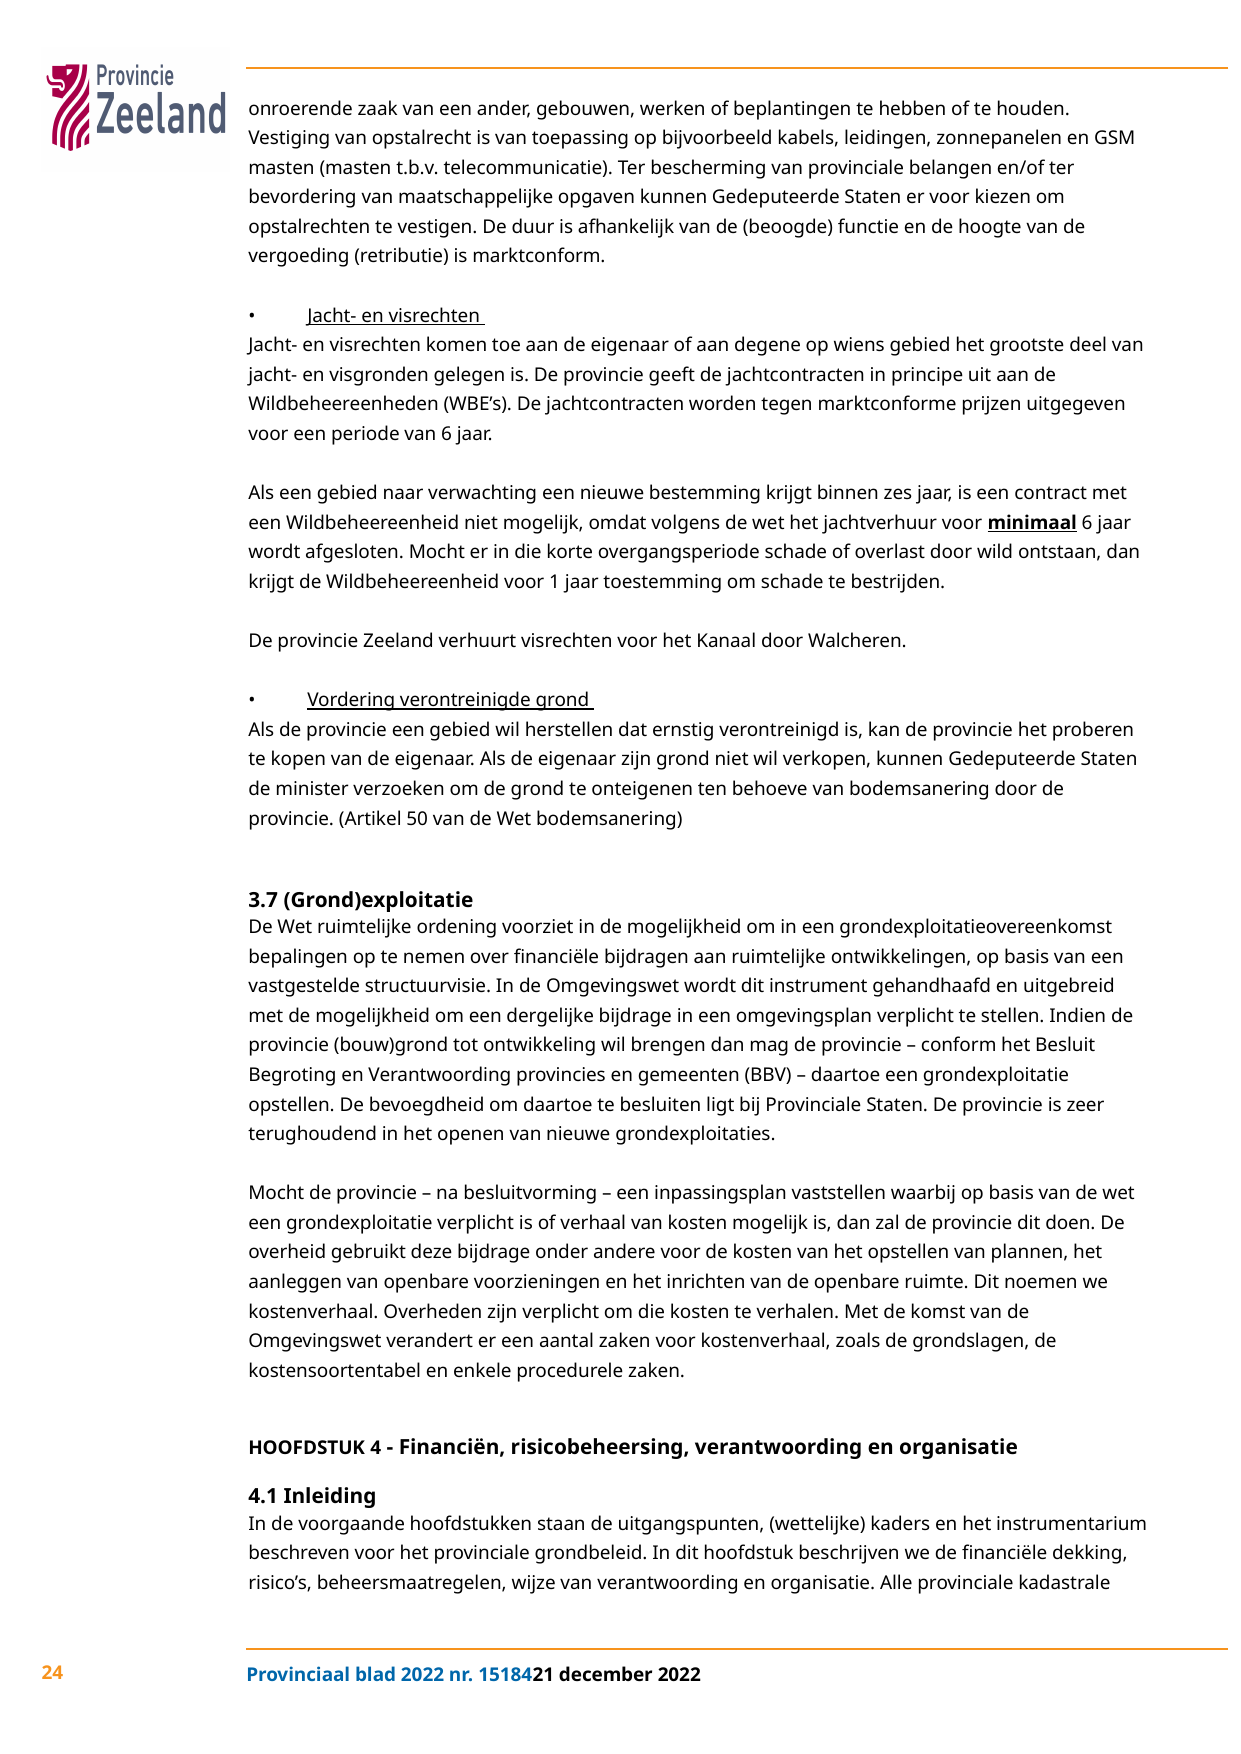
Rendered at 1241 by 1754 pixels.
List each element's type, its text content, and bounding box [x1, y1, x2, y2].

text HOOFDSTUK 4 - Financiën, risicobeheersing, verantwoording en organisatie [248, 1432, 1152, 1461]
text Als de provincie een gebied wil herstellen dat ernstig verontreinigd is, kan de provincie het proberen te kopen van de eigenaar. Als de eigenaar zijn grond niet wil verkopen, kunnen Gedeputeerde Staten de minister verzoeken om de grond te onteigenen ten behoeve van bodemsanering door de provincie. (Artikel 50 van de Wet bodemsanering) [248, 716, 1152, 831]
text 4.1 Inleiding [248, 1481, 1152, 1510]
list Jacht- en visrechten [248, 302, 1152, 328]
picture [41, 47, 231, 172]
list Vordering verontreinigde grond [248, 686, 1152, 712]
text Als een gebied naar verwachting een nieuwe bestemming krijgt binnen zes jaar, is een contract met een Wildbeheereenheid niet mogelijk, omdat volgens de wet het jachtverhuur voor minimaal 6 jaar wordt afgesloten. Mocht er in die korte overgangsperiode schade of overlast door wild ontstaan, dan krijgt de Wildbeheereenheid voor 1 jaar toestemming om schade te bestrijden. [248, 479, 1152, 594]
text 3.7 (Grond)exploitatie [248, 885, 1152, 913]
text onroerende zaak van een ander, gebouwen, werken of beplantingen te hebben of te houden. Vestiging van opstalrecht is van toepassing op bijvoorbeeld kabels, leidingen, zonnepanelen en GSM masten (masten t.b.v. telecommunicatie). Ter bescherming van provinciale belangen en/of ter bevordering van maatschappelijke opgaven kunnen Gedeputeerde Staten er voor kiezen om opstalrechten te vestigen. De duur is afhankelijk van de (beoogde) functie en de hoogte van de vergoeding (retributie) is marktconform. [248, 95, 1152, 268]
text In de voorgaande hoofdstukken staan de uitgangspunten, (wettelijke) kaders en het instrumentarium beschreven voor het provinciale grondbeleid. In dit hoofdstuk beschrijven we de financiële dekking, risico’s, beheersmaatregelen, wijze van verantwoording en organisatie. Alle provinciale kadastrale [248, 1510, 1152, 1595]
text Mocht de provincie – na besluitvorming – een inpassingsplan vaststellen waarbij op basis van de wet een grondexploitatie verplicht is of verhaal van kosten mogelijk is, dan zal de provincie dit doen. De overheid gebruikt deze bijdrage onder andere voor de kosten van het opstellen van plannen, het aanleggen van openbare voorzieningen en het inrichten van de openbare ruimte. Dit noemen we kostenverhaal. Overheden zijn verplicht om die kosten te verhalen. Met de komst van de Omgevingswet verandert er een aantal zaken voor kostenverhaal, zoals de grondslagen, de kostensoortentabel en enkele procedurele zaken. [248, 1179, 1152, 1383]
text Jacht- en visrechten komen toe aan de eigenaar of aan degene op wiens gebied het grootste deel van jacht- en visgronden gelegen is. De provincie geeft de jachtcontracten in principe uit aan de Wildbeheereenheden (WBE’s). De jachtcontracten worden tegen marktconforme prijzen uitgegeven voor een periode van 6 jaar. [248, 331, 1152, 446]
text De provincie Zeeland verhuurt visrechten voor het Kanaal door Walcheren. [248, 627, 1152, 653]
text De Wet ruimtelijke ordening voorziet in de mogelijkheid om in een grondexploitatieovereenkomst bepalingen op te nemen over financiële bijdragen aan ruimtelijke ontwikkelingen, op basis van een vastgestelde structuurvisie. In de Omgevingswet wordt dit instrument gehandhaafd en uitgebreid met de mogelijkheid om een dergelijke bijdrage in een omgevingsplan verplicht te stellen. Indien de provincie (bouw)grond tot ontwikkeling wil brengen dan mag de provincie – conform het Besluit Begroting en Verantwoording provincies en gemeenten (BBV) – daartoe een grondexploitatie opstellen. De bevoegdheid om daartoe te besluiten ligt bij Provinciale Staten. De provincie is zeer terughoudend in het openen van nieuwe grondexploitaties. [248, 913, 1152, 1146]
